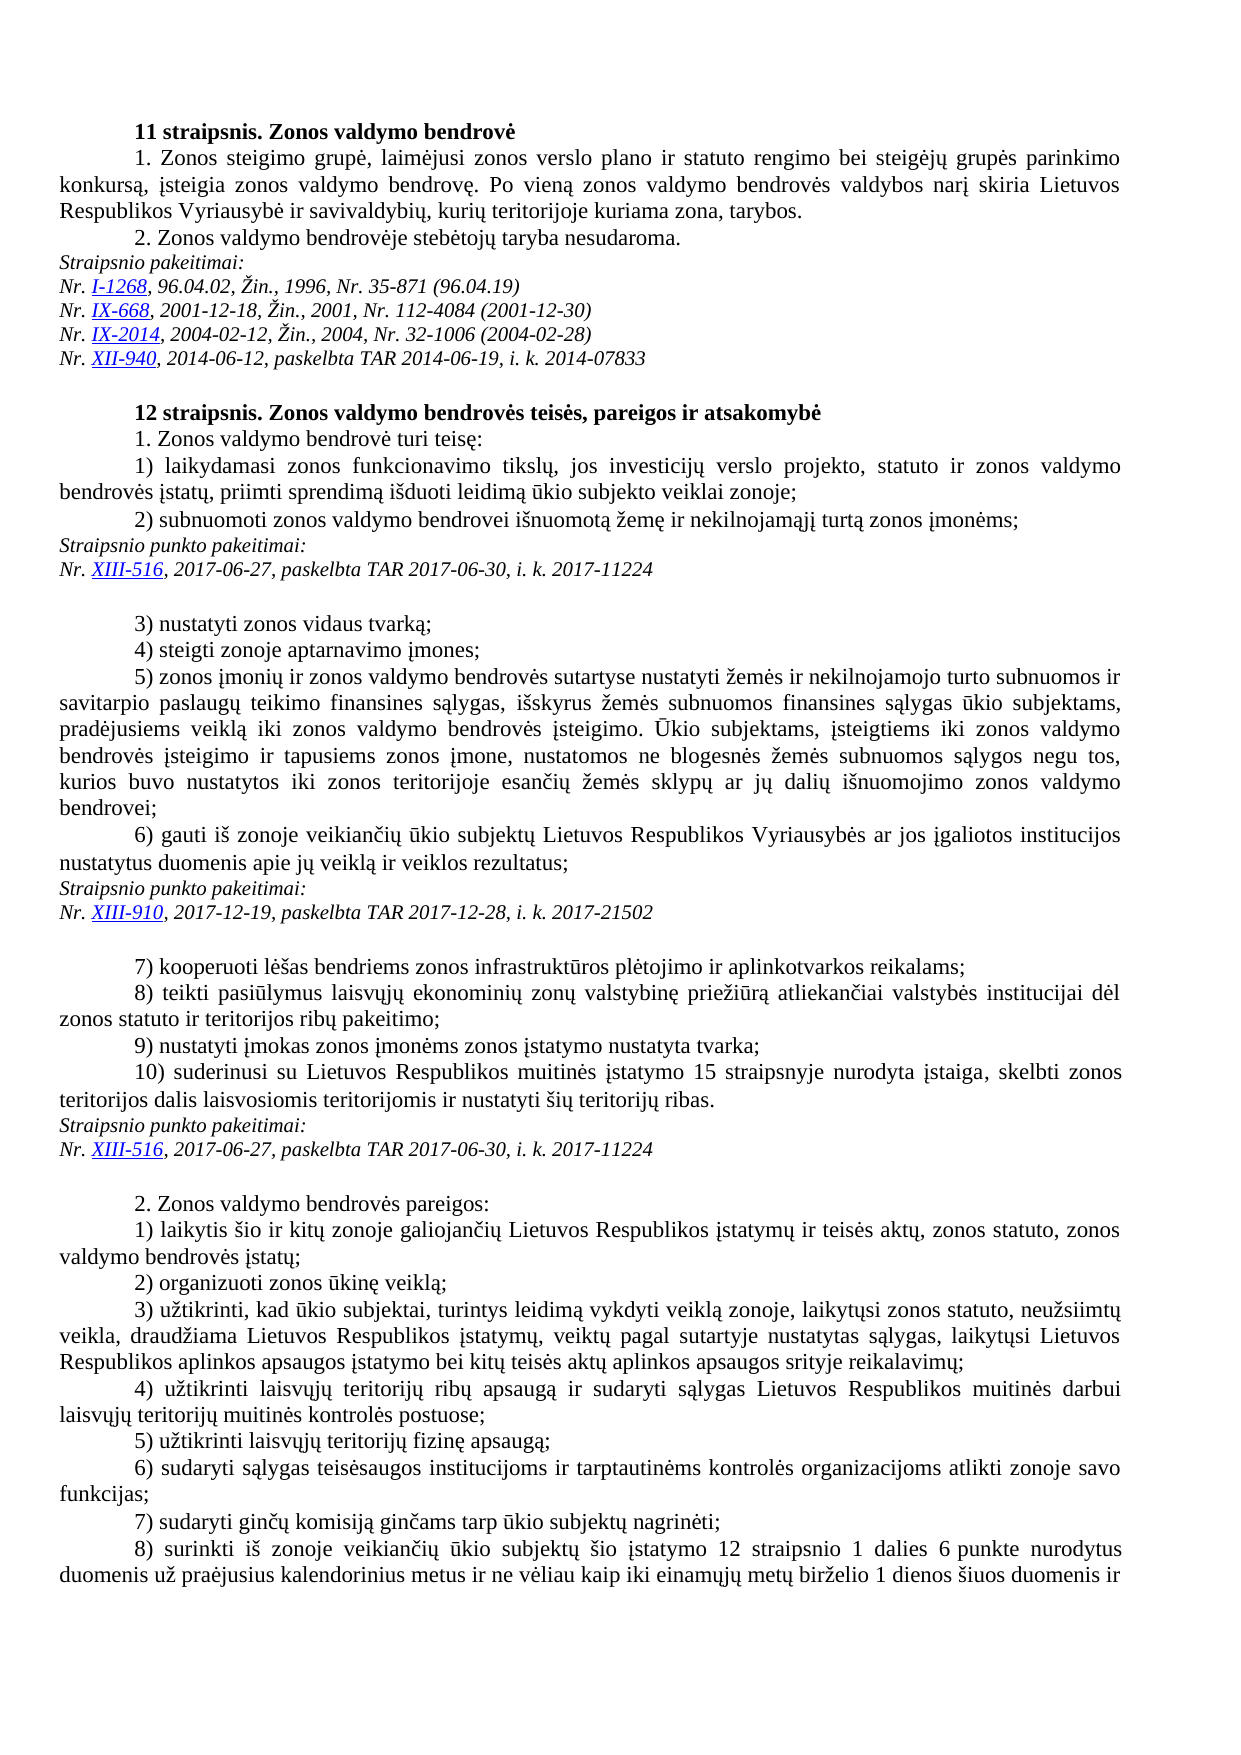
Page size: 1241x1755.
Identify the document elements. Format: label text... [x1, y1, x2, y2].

text 2) subnuomoti zonos valdymo bendrovei išnuomotą žemę ir nekilnojamąjį turtą zonos įmonėms; [59, 504, 1122, 533]
text Nr. XII-940, 2014-06-12, paskelbta TAR 2014-06-19, i. k. 2014-07833 [59, 346, 1122, 370]
text 5) zonos įmonių ir zonos valdymo bendrovės sutartyse nustatyti žemės ir nekilnojamojo turto subnuomos ir savitarpio paslaugų teikimo finansines sąlygas, išskyrus žemės subnuomos finansines sąlygas ūkio subjektams, pradėjusiems veiklą iki zonos valdymo bendrovės įsteigimo. Ūkio subjektams, įsteigtiems iki zonos valdymo bendrovės įsteigimo ir tapusiems zonos įmone, nustatomos ne blogesnės žemės subnuomos sąlygos negu tos, kurios buvo nustatytos iki zonos teritorijoje esančių žemės sklypų ar jų dalių išnuomojimo zonos valdymo bendrovei; [59, 663, 1122, 821]
text 8) teikti pasiūlymus laisvųjų ekonominių zonų valstybinę priežiūrą atliekančiai valstybės institucijai dėl zonos statuto ir teritorijos ribų pakeitimo; [59, 979, 1122, 1032]
text 7) sudaryti ginčų komisiją ginčams tarp ūkio subjektų nagrinėti; [59, 1506, 1122, 1535]
text Straipsnio pakeitimai: [59, 250, 1122, 274]
text 3) užtikrinti, kad ūkio subjektai, turintys leidimą vykdyti veiklą zonoje, laikytųsi zonos statuto, neužsiimtų veikla, draudžiama Lietuvos Respublikos įstatymų, veiktų pagal sutartyje nustatytas sąlygas, laikytųsi Lietuvos Respublikos aplinkos apsaugos įstatymo bei kitų teisės aktų aplinkos apsaugos srityje reikalavimų; [59, 1296, 1122, 1375]
text 6) gauti iš zonoje veikiančių ūkio subjektų Lietuvos Respublikos Vyriausybės ar jos įgaliotos institucijos nustatytus duomenis apie jų veiklą ir veiklos rezultatus; [59, 821, 1122, 876]
text 12 straipsnis. Zonos valdymo bendrovės teisės, pareigos ir atsakomybė [59, 399, 1122, 425]
text 6) sudaryti sąlygas teisėsaugos institucijoms ir tarptautinėms kontrolės organizacijoms atlikti zonoje savo funkcijas; [59, 1454, 1122, 1506]
text 2. Zonos valdymo bendrovės pareigos: [59, 1190, 1122, 1217]
text Straipsnio punkto pakeitimai: [59, 533, 1122, 557]
text 2. Zonos valdymo bendrovėje stebėtojų taryba nesudaroma. [59, 223, 1122, 250]
text 5) užtikrinti laisvųjų teritorijų fizinę apsaugą; [59, 1427, 1122, 1454]
text 7) kooperuoti lėšas bendriems zonos infrastruktūros plėtojimo ir aplinkotvarkos reikalams; [59, 953, 1122, 979]
text Nr. XIII-516, 2017-06-27, paskelbta TAR 2017-06-30, i. k. 2017-11224 [59, 557, 1122, 581]
text 11 straipsnis. Zonos valdymo bendrovė [59, 118, 1122, 144]
text Nr. I-1268, 96.04.02, Žin., 1996, Nr. 35-871 (96.04.19) [59, 274, 1122, 298]
text Nr. XIII-516, 2017-06-27, paskelbta TAR 2017-06-30, i. k. 2017-11224 [59, 1137, 1122, 1161]
text 1. Zonos valdymo bendrovė turi teisę: [59, 425, 1122, 452]
text Nr. IX-668, 2001-12-18, Žin., 2001, Nr. 112-4084 (2001-12-30) [59, 298, 1122, 322]
text 1) laikytis šio ir kitų zonoje galiojančių Lietuvos Respublikos įstatymų ir teisės aktų, zonos statuto, zonos valdymo bendrovės įstatų; [59, 1217, 1122, 1269]
text Straipsnio punkto pakeitimai: [59, 876, 1122, 900]
text 4) užtikrinti laisvųjų teritorijų ribų apsaugą ir sudaryti sąlygas Lietuvos Respublikos muitinės darbui laisvųjų teritorijų muitinės kontrolės postuose; [59, 1375, 1122, 1427]
text 3) nustatyti zonos vidaus tvarką; [59, 610, 1122, 636]
text 8) surinkti iš zonoje veikiančių ūkio subjektų šio įstatymo 12 straipsnio 1 dalies 6 punkte nurodytus duomenis už praėjusius kalendorinius metus ir ne vėliau kaip iki einamųjų metų birželio 1 dienos šiuos duomenis ir [59, 1535, 1122, 1588]
text Nr. XIII-910, 2017-12-19, paskelbta TAR 2017-12-28, i. k. 2017-21502 [59, 900, 1122, 924]
text 10) suderinusi su Lietuvos Respublikos muitinės įstatymo 15 straipsnyje nurodyta įstaiga, skelbti zonos teritorijos dalis laisvosiomis teritorijomis ir nustatyti šių teritorijų ribas. [59, 1058, 1122, 1113]
text Nr. IX-2014, 2004-02-12, Žin., 2004, Nr. 32-1006 (2004-02-28) [59, 322, 1122, 346]
text 1) laikydamasi zonos funkcionavimo tikslų, jos investicijų verslo projekto, statuto ir zonos valdymo bendrovės įstatų, priimti sprendimą išduoti leidimą ūkio subjekto veiklai zonoje; [59, 452, 1122, 504]
text 2) organizuoti zonos ūkinę veiklą; [59, 1269, 1122, 1296]
text 1. Zonos steigimo grupė, laimėjusi zonos verslo plano ir statuto rengimo bei steigėjų grupės parinkimo konkursą, įsteigia zonos valdymo bendrovę. Po vieną zonos valdymo bendrovės valdybos narį skiria Lietuvos Respublikos Vyriausybė ir savivaldybių, kurių teritorijoje kuriama zona, tarybos. [59, 144, 1122, 223]
text 9) nustatyti įmokas zonos įmonėms zonos įstatymo nustatyta tvarka; [59, 1032, 1122, 1058]
text Straipsnio punkto pakeitimai: [59, 1113, 1122, 1137]
text 4) steigti zonoje aptarnavimo įmones; [59, 636, 1122, 663]
